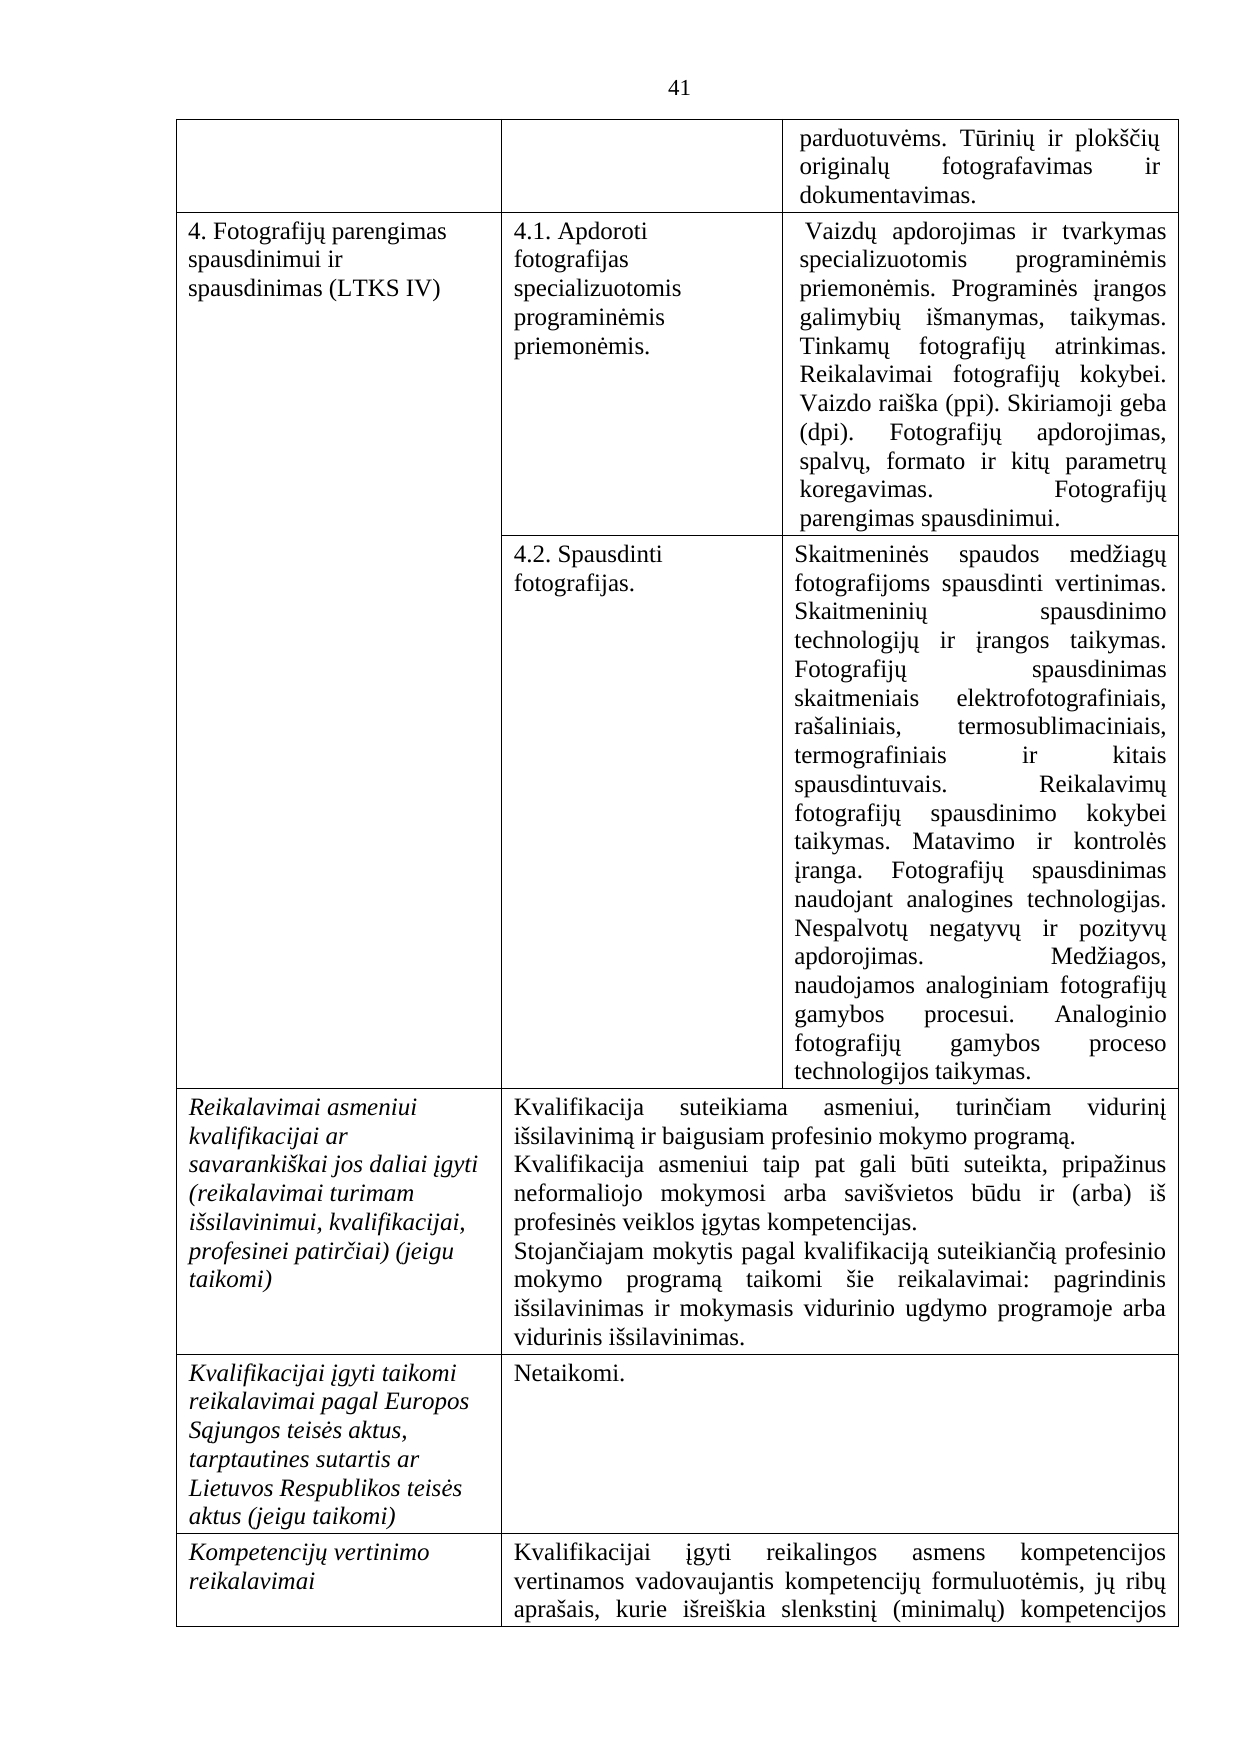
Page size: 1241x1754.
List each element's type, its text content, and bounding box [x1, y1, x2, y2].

table_cell Kvalifikacijai įgyti reikalingos asmens kompetencijos vertinamos vadovaujantis kompetencijų formuluotėmis, jų ribų aprašais, kurie išreiškia slenkstinį (minimalų) kompetencijos [502, 1534, 1178, 1626]
table_cell parduotuvėms. Tūrinių ir plokščių originalų fotografavimas ir dokumentavimas. [783, 120, 1178, 212]
table_cell Kvalifikacija suteikiama asmeniui, turinčiam vidurinį išsilavinimą ir baigusiam profesinio mokymo programą. Kvalifikacija asmeniui taip pat gali būti suteikta, pripažinus neformaliojo mokymosi arba savišvietos būdu ir (arba) iš profesinės veiklos įgytas kompetencijas. Stojančiajam mokytis pagal kvalifikaciją suteikiančią profesinio mokymo programą taikomi šie reikalavimai: pagrindinis išsilavinimas ir mokymasis vidurinio ugdymo programoje arba vidurinis išsilavinimas. [502, 1089, 1178, 1354]
table_cell Skaitmeninės spaudos medžiagų fotografijoms spausdinti vertinimas. Skaitmeninių spausdinimo technologijų ir įrangos taikymas. Fotografijų spausdinimas skaitmeniais elektrofotografiniais, rašaliniais, termosublimaciniais, termografiniais ir kitais spausdintuvais. Reikalavimų fotografijų spausdinimo kokybei taikymas. Matavimo ir kontrolės įranga. Fotografijų spausdinimas naudojant analogines technologijas. Nespalvotų negatyvų ir pozityvų apdorojimas. Medžiagos, naudojamos analoginiam fotografijų gamybos procesui. Analoginio fotografijų gamybos proceso technologijos taikymas. [783, 536, 1178, 1088]
table_cell 4.2. Spausdinti fotografijas. [502, 536, 782, 1088]
table_cell Kompetencijų vertinimo reikalavimai [177, 1534, 501, 1626]
table_cell 4. Fotografijų parengimas spausdinimui ir spausdinimas (LTKS IV) [177, 213, 501, 1088]
table_cell Kvalifikacijai įgyti taikomi reikalavimai pagal Europos Sąjungos teisės aktus, tarptautines sutartis ar Lietuvos Respublikos teisės aktus (jeigu taikomi) [177, 1355, 501, 1533]
table_cell [502, 120, 782, 212]
table_cell Reikalavimai asmeniui kvalifikacijai ar savarankiškai jos daliai įgyti (reikalavimai turimam išsilavinimui, kvalifikacijai, profesinei patirčiai) (jeigu taikomi) [177, 1089, 501, 1354]
table_cell [177, 120, 501, 212]
table_cell 4.1. Apdoroti fotografijas specializuotomis programinėmis priemonėmis. [502, 213, 782, 535]
table_cell Vaizdų apdorojimas ir tvarkymas specializuotomis programinėmis priemonėmis. Programinės įrangos galimybių išmanymas, taikymas. Tinkamų fotografijų atrinkimas. Reikalavimai fotografijų kokybei. Vaizdo raiška (ppi). Skiriamoji geba (dpi). Fotografijų apdorojimas, spalvų, formato ir kitų parametrų koregavimas. Fotografijų parengimas spausdinimui. [783, 213, 1178, 535]
table_cell Netaikomi. [502, 1355, 1178, 1533]
